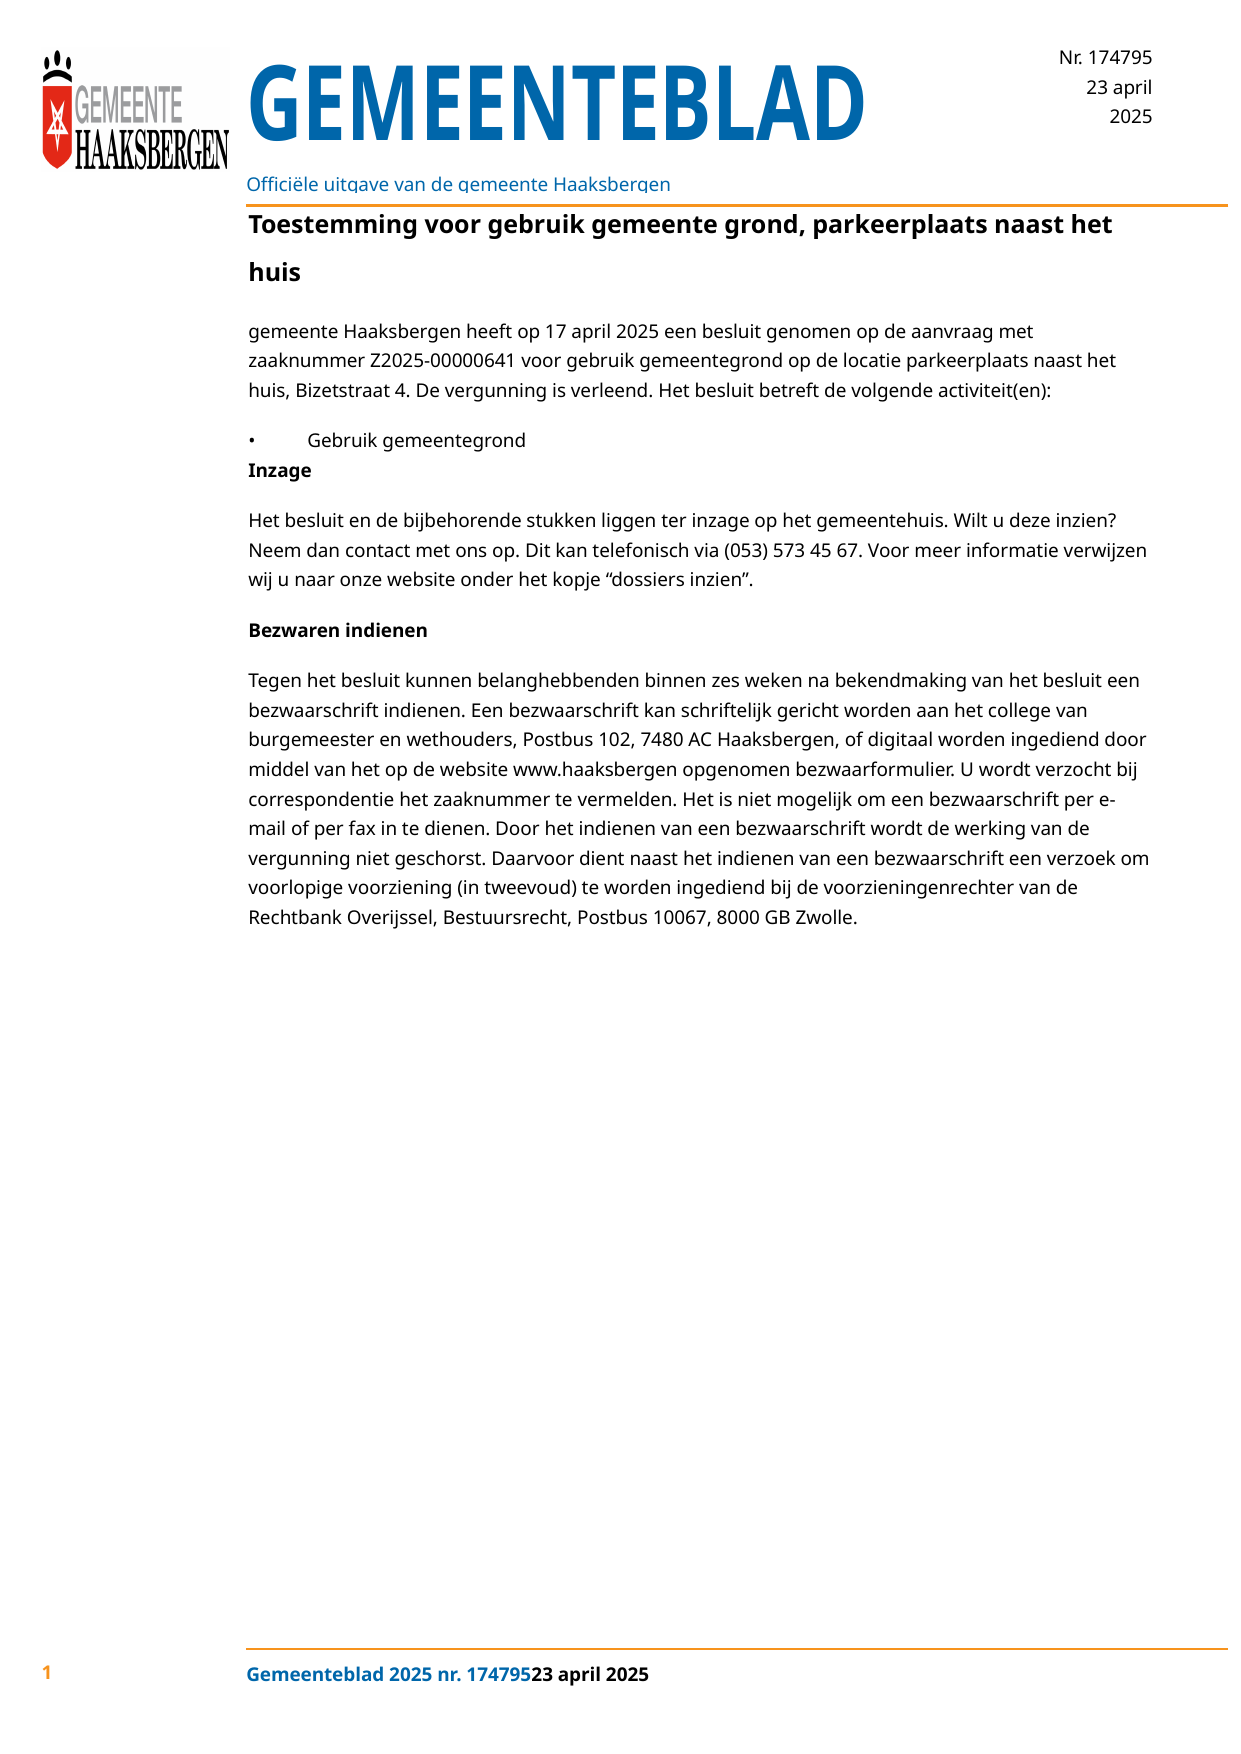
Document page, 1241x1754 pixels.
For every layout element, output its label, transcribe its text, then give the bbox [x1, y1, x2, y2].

list Gebruik gemeentegrond [248, 427, 1152, 453]
text Het besluit en de bijbehorende stukken liggen ter inzage op het gemeentehuis. Wilt u deze inzien? Neem dan contact met ons op. Dit kan telefonisch via (053) 573 45 67. Voor meer informatie verwijzen wij u naar onze website onder het kopje “dossiers inzien”. [248, 507, 1152, 592]
text gemeente Haaksbergen heeft op 17 april 2025 een besluit genomen op de aanvraag met zaaknummer Z2025-00000641 voor gebruik gemeentegrond op de locatie parkeerplaats naast het huis, Bizetstraat 4. De vergunning is verleend. Het besluit betreft de volgende activiteit(en): [248, 318, 1152, 403]
text Inzage [248, 457, 1152, 483]
text Tegen het besluit kunnen belanghebbenden binnen zes weken na bekendmaking van het besluit een bezwaarschrift indienen. Een bezwaarschrift kan schriftelijk gericht worden aan het college van burgemeester en wethouders, Postbus 102, 7480 AC Haaksbergen, of digitaal worden ingediend door middel van het op de website www.haaksbergen opgenomen bezwaarformulier. U wordt verzocht bij correspondentie het zaaknummer te vermelden. Het is niet mogelijk om een bezwaarschrift per e-mail of per fax in te dienen. Door het indienen van een bezwaarschrift wordt de werking van de vergunning niet geschorst. Daarvoor dient naast het indienen van een bezwaarschrift een verzoek om voorlopige voorziening (in tweevoud) te worden ingediend bij de voorzieningenrechter van de Rechtbank Overijssel, Bestuursrecht, Postbus 10067, 8000 GB Zwolle. [248, 667, 1152, 930]
text Bezwaren indienen [248, 617, 1152, 643]
picture [41, 47, 231, 172]
text Toestemming voor gebruik gemeente grond, parkeerplaats naast het huis [248, 207, 1152, 288]
